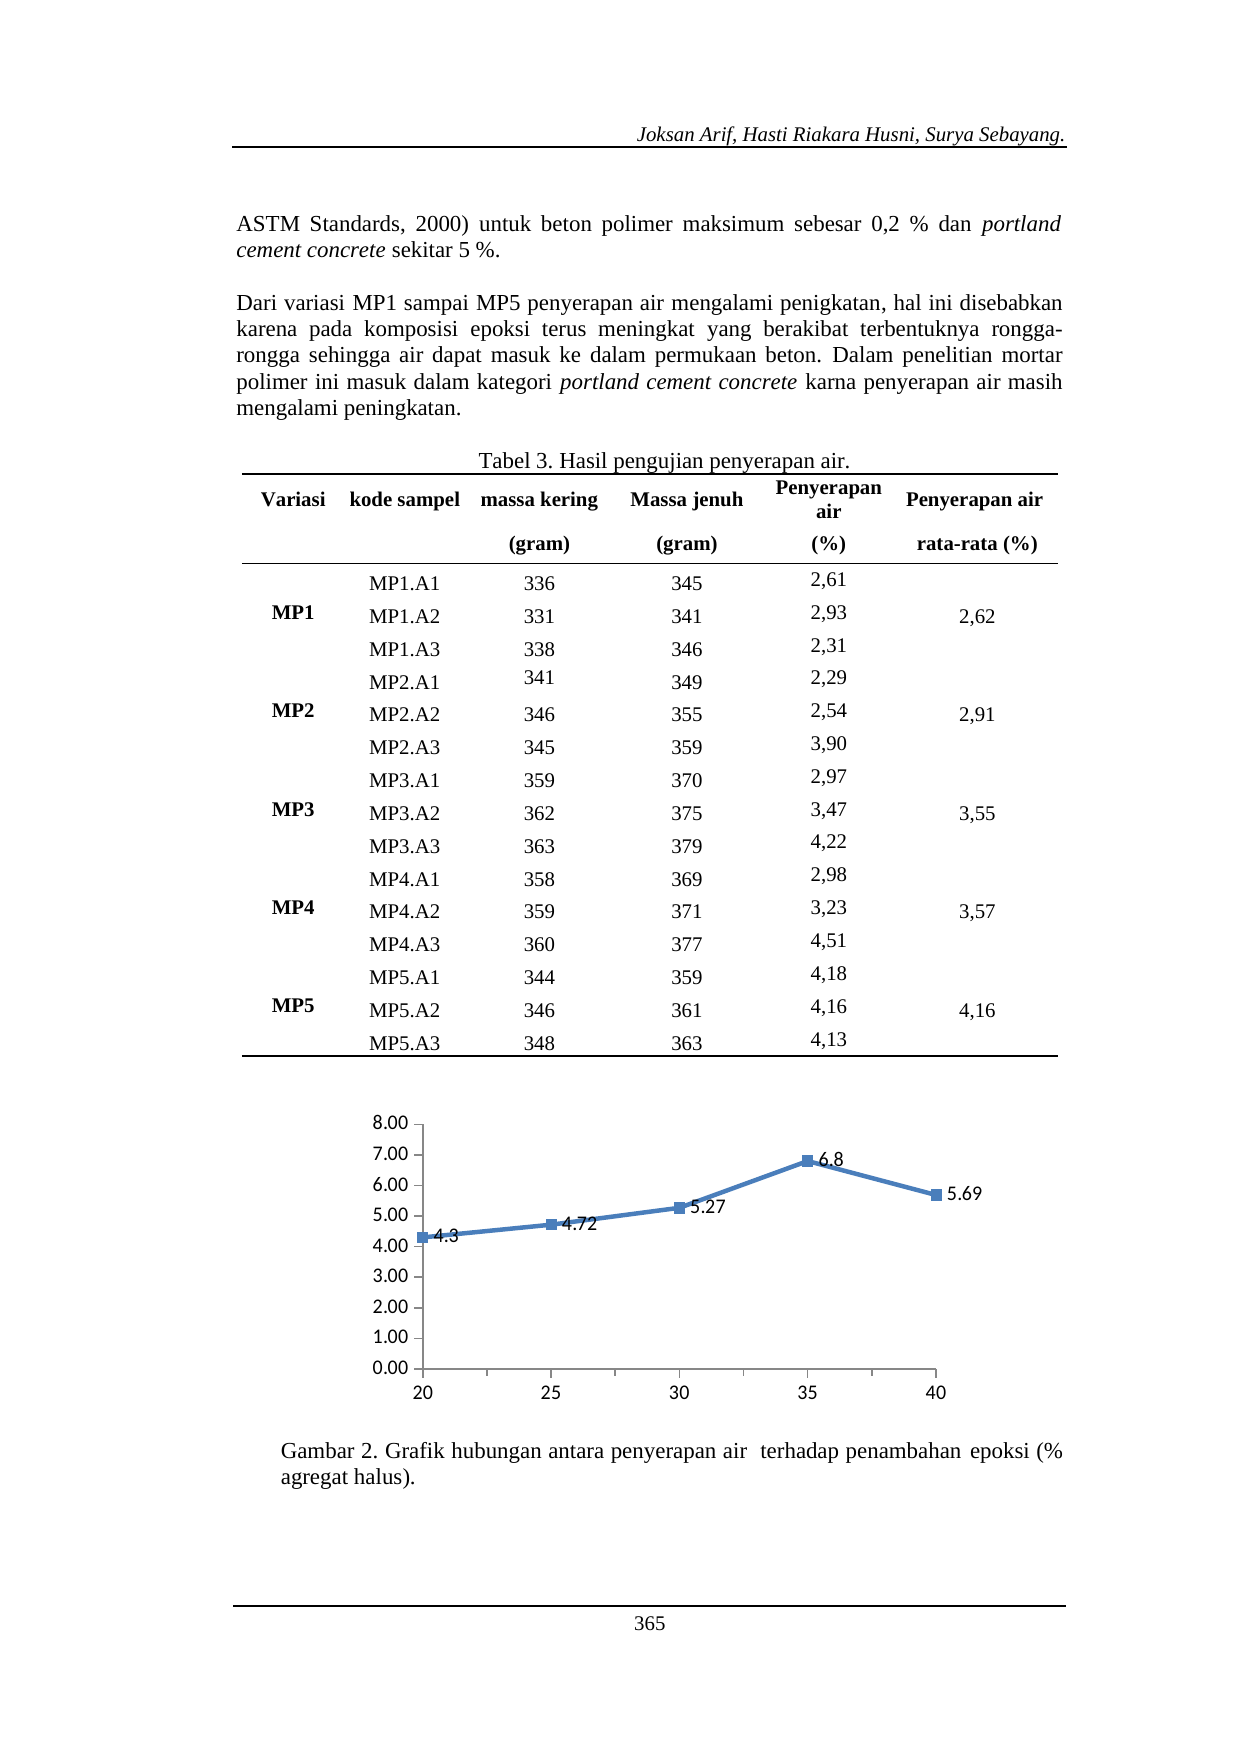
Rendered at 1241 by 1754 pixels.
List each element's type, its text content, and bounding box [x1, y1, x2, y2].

table_cell 371 [613, 891, 760, 923]
table_cell 3,57 [897, 891, 1057, 923]
table_cell 338 [465, 628, 613, 661]
text ASTM Standards, 2000) untuk beton polimer maksimum sebesar 0,2 % dan portland cement concrete sekitar 5 %. [236, 209, 1063, 262]
table_cell [897, 923, 1057, 956]
table_cell 4,18 [760, 956, 897, 989]
table_cell 2,97 [760, 759, 897, 792]
table_cell 344 [465, 956, 613, 989]
table_cell 362 [465, 792, 613, 825]
table_cell 346 [465, 694, 613, 726]
table_cell [897, 759, 1057, 792]
table_cell 375 [613, 792, 760, 825]
table_cell MP4 [242, 858, 344, 956]
table_cell MP5 [242, 956, 344, 1054]
table_cell MP4.A1 [344, 858, 465, 891]
table_cell rata-rata (%) [897, 523, 1057, 562]
table_cell 359 [613, 956, 760, 989]
table_cell 346 [465, 989, 613, 1022]
table_header massa kering [465, 475, 613, 523]
text Tabel 3. Hasil pengujian penyerapan air. [236, 447, 1063, 473]
table_cell 359 [465, 759, 613, 792]
table_cell 2,91 [897, 694, 1057, 726]
table_cell 358 [465, 858, 613, 891]
table_cell 377 [613, 923, 760, 956]
table_cell 359 [613, 726, 760, 759]
table_cell MP4.A2 [344, 891, 465, 923]
table_cell MP2.A3 [344, 726, 465, 759]
table_cell 2,54 [760, 694, 897, 726]
table_cell [897, 564, 1057, 595]
table_cell [897, 661, 1057, 694]
table_cell MP1.A1 [344, 564, 465, 595]
table_cell 345 [613, 564, 760, 595]
table_header Penyerapan air [760, 475, 897, 523]
table_cell 348 [465, 1022, 613, 1054]
table_cell 4,13 [760, 1022, 897, 1054]
table_cell [344, 523, 465, 562]
table_cell 2,98 [760, 858, 897, 891]
table_cell MP5.A2 [344, 989, 465, 1022]
table_cell 379 [613, 825, 760, 858]
table_cell 359 [465, 891, 613, 923]
table_cell 3,90 [760, 726, 897, 759]
table_cell 2,62 [897, 595, 1057, 628]
table_cell 349 [613, 661, 760, 694]
table_cell 3,55 [897, 792, 1057, 825]
table_cell 360 [465, 923, 613, 956]
table_cell MP1.A2 [344, 595, 465, 628]
table_cell 2,29 [760, 661, 897, 694]
table_cell MP2 [242, 661, 344, 759]
table_cell MP4.A3 [344, 923, 465, 956]
table_cell 336 [465, 564, 613, 595]
table_cell 4,16 [897, 989, 1057, 1022]
table_header Penyerapan air [897, 475, 1057, 523]
table_cell MP2.A1 [344, 661, 465, 694]
table_cell 3,47 [760, 792, 897, 825]
table_cell 341 [465, 661, 613, 694]
table_cell 363 [465, 825, 613, 858]
table_cell MP1 [242, 564, 344, 661]
table_cell 4,16 [760, 989, 897, 1022]
table_header Massa jenuh [613, 475, 760, 523]
list Dari variasi MP1 sampai MP5 penyerapan air mengalami penigkatan, hal ini disebabkan karena pada komposisi epoksi terus meningkat yang berakibat terbentuknya rongga-rongga sehingga air dapat masuk ke dalam permukaan beton. Dalam penelitian mortar polimer ini masuk dalam kategori portland cement concrete karna penyerapan air masih mengalami peningkatan. [236, 289, 1063, 420]
table_cell MP2.A2 [344, 694, 465, 726]
table_cell 345 [465, 726, 613, 759]
table_cell [897, 1022, 1057, 1054]
text Gambar 2. Grafik hubungan antara penyerapan air terhadap penambahan epoksi (% agregat halus). [281, 1437, 1063, 1489]
table_header Variasi [242, 475, 344, 523]
table_cell 361 [613, 989, 760, 1022]
table_cell [897, 956, 1057, 989]
table_cell 341 [613, 595, 760, 628]
table_cell MP3 [242, 759, 344, 858]
table_cell 363 [613, 1022, 760, 1054]
table_cell (gram) [613, 523, 760, 562]
table_cell 346 [613, 628, 760, 661]
table_cell 369 [613, 858, 760, 891]
table_cell [897, 726, 1057, 759]
table_cell (gram) [465, 523, 613, 562]
table_cell [242, 523, 344, 562]
table_cell MP1.A3 [344, 628, 465, 661]
table_cell MP3.A2 [344, 792, 465, 825]
table_cell 2,93 [760, 595, 897, 628]
table_cell [897, 628, 1057, 661]
table_cell MP5.A3 [344, 1022, 465, 1054]
table_cell 3,23 [760, 891, 897, 923]
table_cell 4,22 [760, 825, 897, 858]
table_cell 355 [613, 694, 760, 726]
table_cell 4,51 [760, 923, 897, 956]
table_cell [897, 858, 1057, 891]
table_cell MP3.A3 [344, 825, 465, 858]
table_cell 331 [465, 595, 613, 628]
table_cell MP5.A1 [344, 956, 465, 989]
table_header kode sampel [344, 475, 465, 523]
table_cell 2,31 [760, 628, 897, 661]
table_cell 2,61 [760, 564, 897, 595]
table_cell 370 [613, 759, 760, 792]
table_cell (%) [760, 523, 897, 562]
table_cell [897, 825, 1057, 858]
table_cell MP3.A1 [344, 759, 465, 792]
